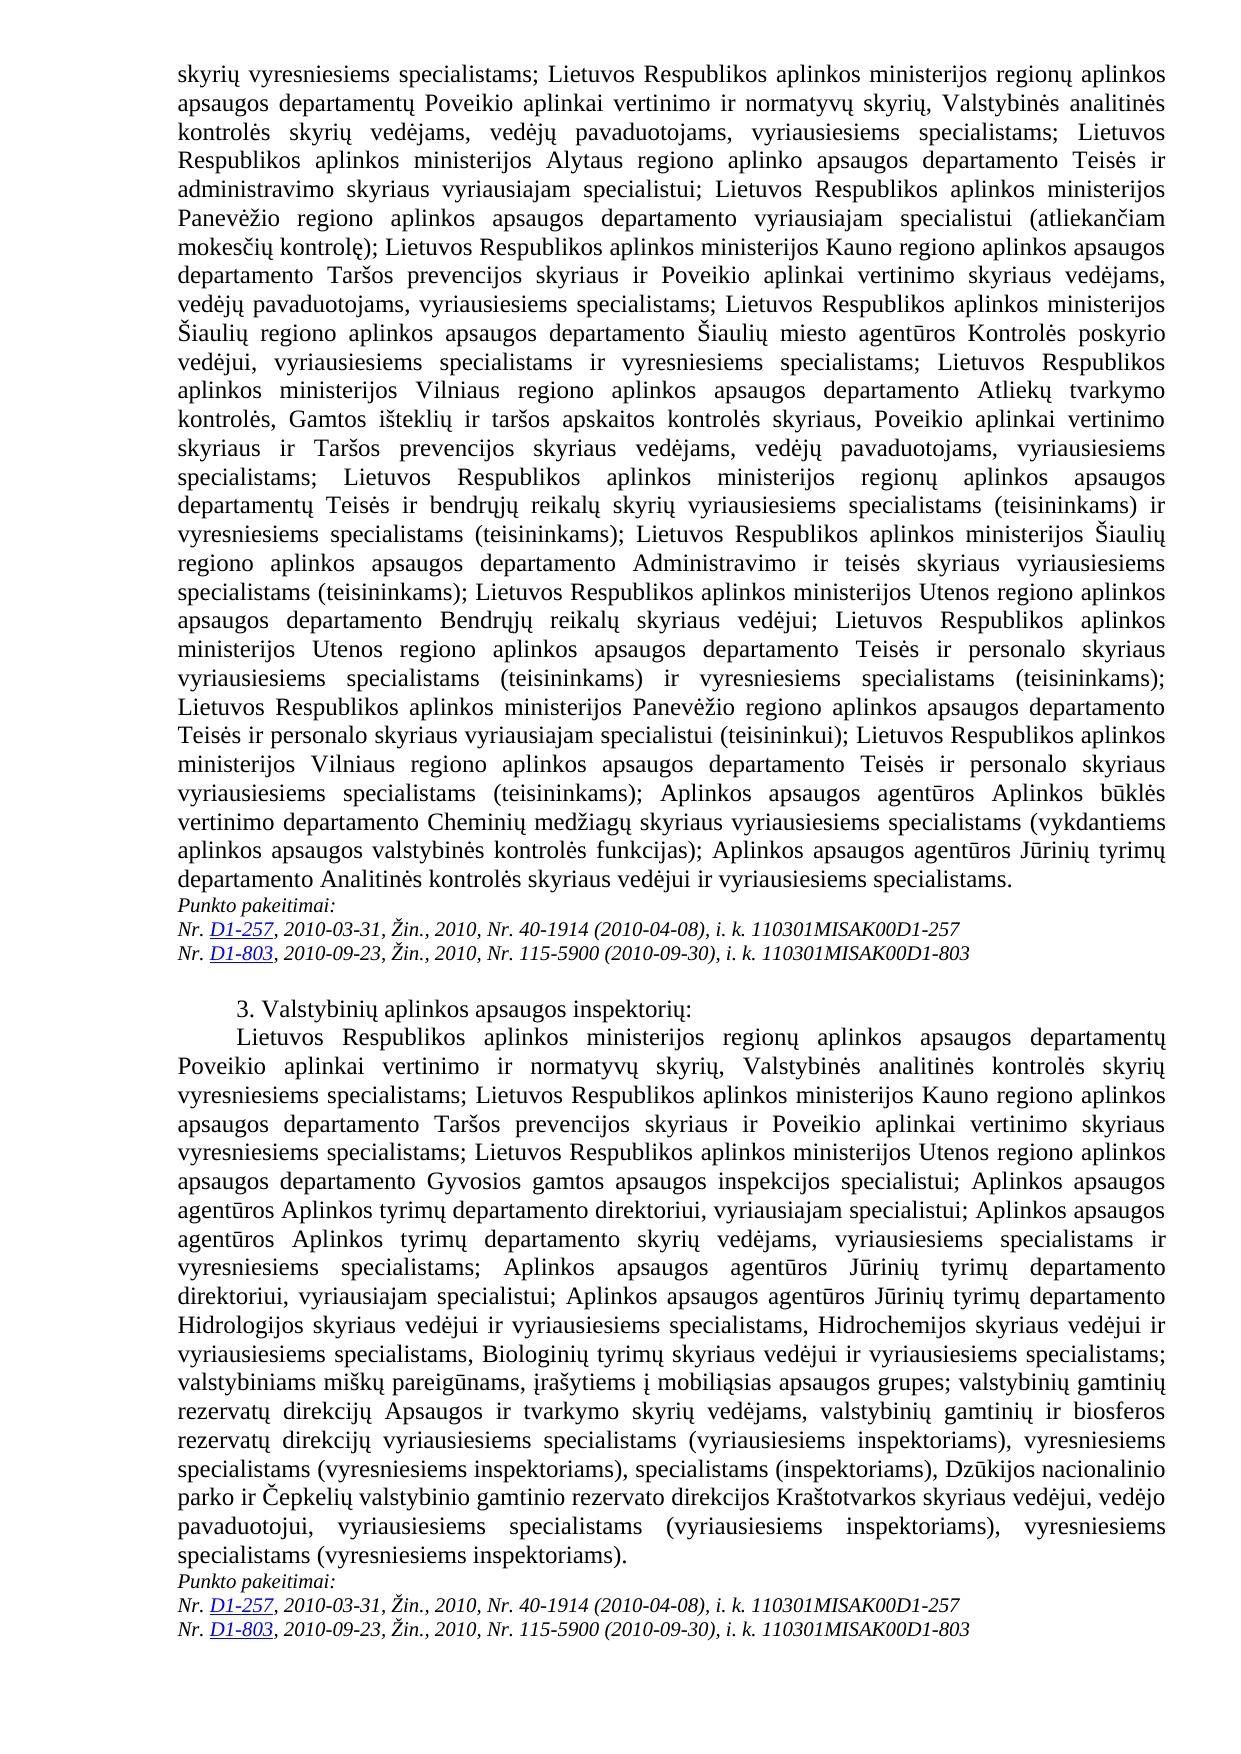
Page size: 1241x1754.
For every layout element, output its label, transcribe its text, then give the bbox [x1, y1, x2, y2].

text Nr. D1-803, 2010-09-23, Žin., 2010, Nr. 115-5900 (2010-09-30), i. k. 110301MISAK00D1-803 [177, 941, 1166, 965]
text Nr. D1-257, 2010-03-31, Žin., 2010, Nr. 40-1914 (2010-04-08), i. k. 110301MISAK00D1-257 [177, 1593, 1166, 1617]
text Nr. D1-803, 2010-09-23, Žin., 2010, Nr. 115-5900 (2010-09-30), i. k. 110301MISAK00D1-803 [177, 1617, 1166, 1641]
text Lietuvos Respublikos aplinkos ministerijos regionų aplinkos apsaugos departamentų Poveikio aplinkai vertinimo ir normatyvų skyrių, Valstybinės analitinės kontrolės skyrių vyresniesiems specialistams; Lietuvos Respublikos aplinkos ministerijos Kauno regiono aplinkos apsaugos departamento Taršos prevencijos skyriaus ir Poveikio aplinkai vertinimo skyriaus vyresniesiems specialistams; Lietuvos Respublikos aplinkos ministerijos Utenos regiono aplinkos apsaugos departamento Gyvosios gamtos apsaugos inspekcijos specialistui; Aplinkos apsaugos agentūros Aplinkos tyrimų departamento direktoriui, vyriausiajam specialistui; Aplinkos apsaugos agentūros Aplinkos tyrimų departamento skyrių vedėjams, vyriausiesiems specialistams ir vyresniesiems specialistams; Aplinkos apsaugos agentūros Jūrinių tyrimų departamento direktoriui, vyriausiajam specialistui; Aplinkos apsaugos agentūros Jūrinių tyrimų departamento Hidrologijos skyriaus vedėjui ir vyriausiesiems specialistams, Hidrochemijos skyriaus vedėjui ir vyriausiesiems specialistams, Biologinių tyrimų skyriaus vedėjui ir vyriausiesiems specialistams; valstybiniams miškų pareigūnams, įrašytiems į mobiliąsias apsaugos grupes; valstybinių gamtinių rezervatų direkcijų Apsaugos ir tvarkymo skyrių vedėjams, valstybinių gamtinių ir biosferos rezervatų direkcijų vyriausiesiems specialistams (vyriausiesiems inspektoriams), vyresniesiems specialistams (vyresniesiems inspektoriams), specialistams (inspektoriams), Dzūkijos nacionalinio parko ir Čepkelių valstybinio gamtinio rezervato direkcijos Kraštotvarkos skyriaus vedėjui, vedėjo pavaduotojui, vyriausiesiems specialistams (vyriausiesiems inspektoriams), vyresniesiems specialistams (vyresniesiems inspektoriams). [177, 1022, 1166, 1569]
text 3. Valstybinių aplinkos apsaugos inspektorių: [177, 994, 1166, 1022]
text skyrių vyresniesiems specialistams; Lietuvos Respublikos aplinkos ministerijos regionų aplinkos apsaugos departamentų Poveikio aplinkai vertinimo ir normatyvų skyrių, Valstybinės analitinės kontrolės skyrių vedėjams, vedėjų pavaduotojams, vyriausiesiems specialistams; Lietuvos Respublikos aplinkos ministerijos Alytaus regiono aplinko apsaugos departamento Teisės ir administravimo skyriaus vyriausiajam specialistui; Lietuvos Respublikos aplinkos ministerijos Panevėžio regiono aplinkos apsaugos departamento vyriausiajam specialistui (atliekančiam mokesčių kontrolę); Lietuvos Respublikos aplinkos ministerijos Kauno regiono aplinkos apsaugos departamento Taršos prevencijos skyriaus ir Poveikio aplinkai vertinimo skyriaus vedėjams, vedėjų pavaduotojams, vyriausiesiems specialistams; Lietuvos Respublikos aplinkos ministerijos Šiaulių regiono aplinkos apsaugos departamento Šiaulių miesto agentūros Kontrolės poskyrio vedėjui, vyriausiesiems specialistams ir vyresniesiems specialistams; Lietuvos Respublikos aplinkos ministerijos Vilniaus regiono aplinkos apsaugos departamento Atliekų tvarkymo kontrolės, Gamtos išteklių ir taršos apskaitos kontrolės skyriaus, Poveikio aplinkai vertinimo skyriaus ir Taršos prevencijos skyriaus vedėjams, vedėjų pavaduotojams, vyriausiesiems specialistams; Lietuvos Respublikos aplinkos ministerijos regionų aplinkos apsaugos departamentų Teisės ir bendrųjų reikalų skyrių vyriausiesiems specialistams (teisininkams) ir vyresniesiems specialistams (teisininkams); Lietuvos Respublikos aplinkos ministerijos Šiaulių regiono aplinkos apsaugos departamento Administravimo ir teisės skyriaus vyriausiesiems specialistams (teisininkams); Lietuvos Respublikos aplinkos ministerijos Utenos regiono aplinkos apsaugos departamento Bendrųjų reikalų skyriaus vedėjui; Lietuvos Respublikos aplinkos ministerijos Utenos regiono aplinkos apsaugos departamento Teisės ir personalo skyriaus vyriausiesiems specialistams (teisininkams) ir vyresniesiems specialistams (teisininkams); Lietuvos Respublikos aplinkos ministerijos Panevėžio regiono aplinkos apsaugos departamento Teisės ir personalo skyriaus vyriausiajam specialistui (teisininkui); Lietuvos Respublikos aplinkos ministerijos Vilniaus regiono aplinkos apsaugos departamento Teisės ir personalo skyriaus vyriausiesiems specialistams (teisininkams); Aplinkos apsaugos agentūros Aplinkos būklės vertinimo departamento Cheminių medžiagų skyriaus vyriausiesiems specialistams (vykdantiems aplinkos apsaugos valstybinės kontrolės funkcijas); Aplinkos apsaugos agentūros Jūrinių tyrimų departamento Analitinės kontrolės skyriaus vedėjui ir vyriausiesiems specialistams. [177, 59, 1166, 893]
text Punkto pakeitimai: [177, 1569, 1166, 1593]
text Nr. D1-257, 2010-03-31, Žin., 2010, Nr. 40-1914 (2010-04-08), i. k. 110301MISAK00D1-257 [177, 917, 1166, 941]
text Punkto pakeitimai: [177, 893, 1166, 917]
